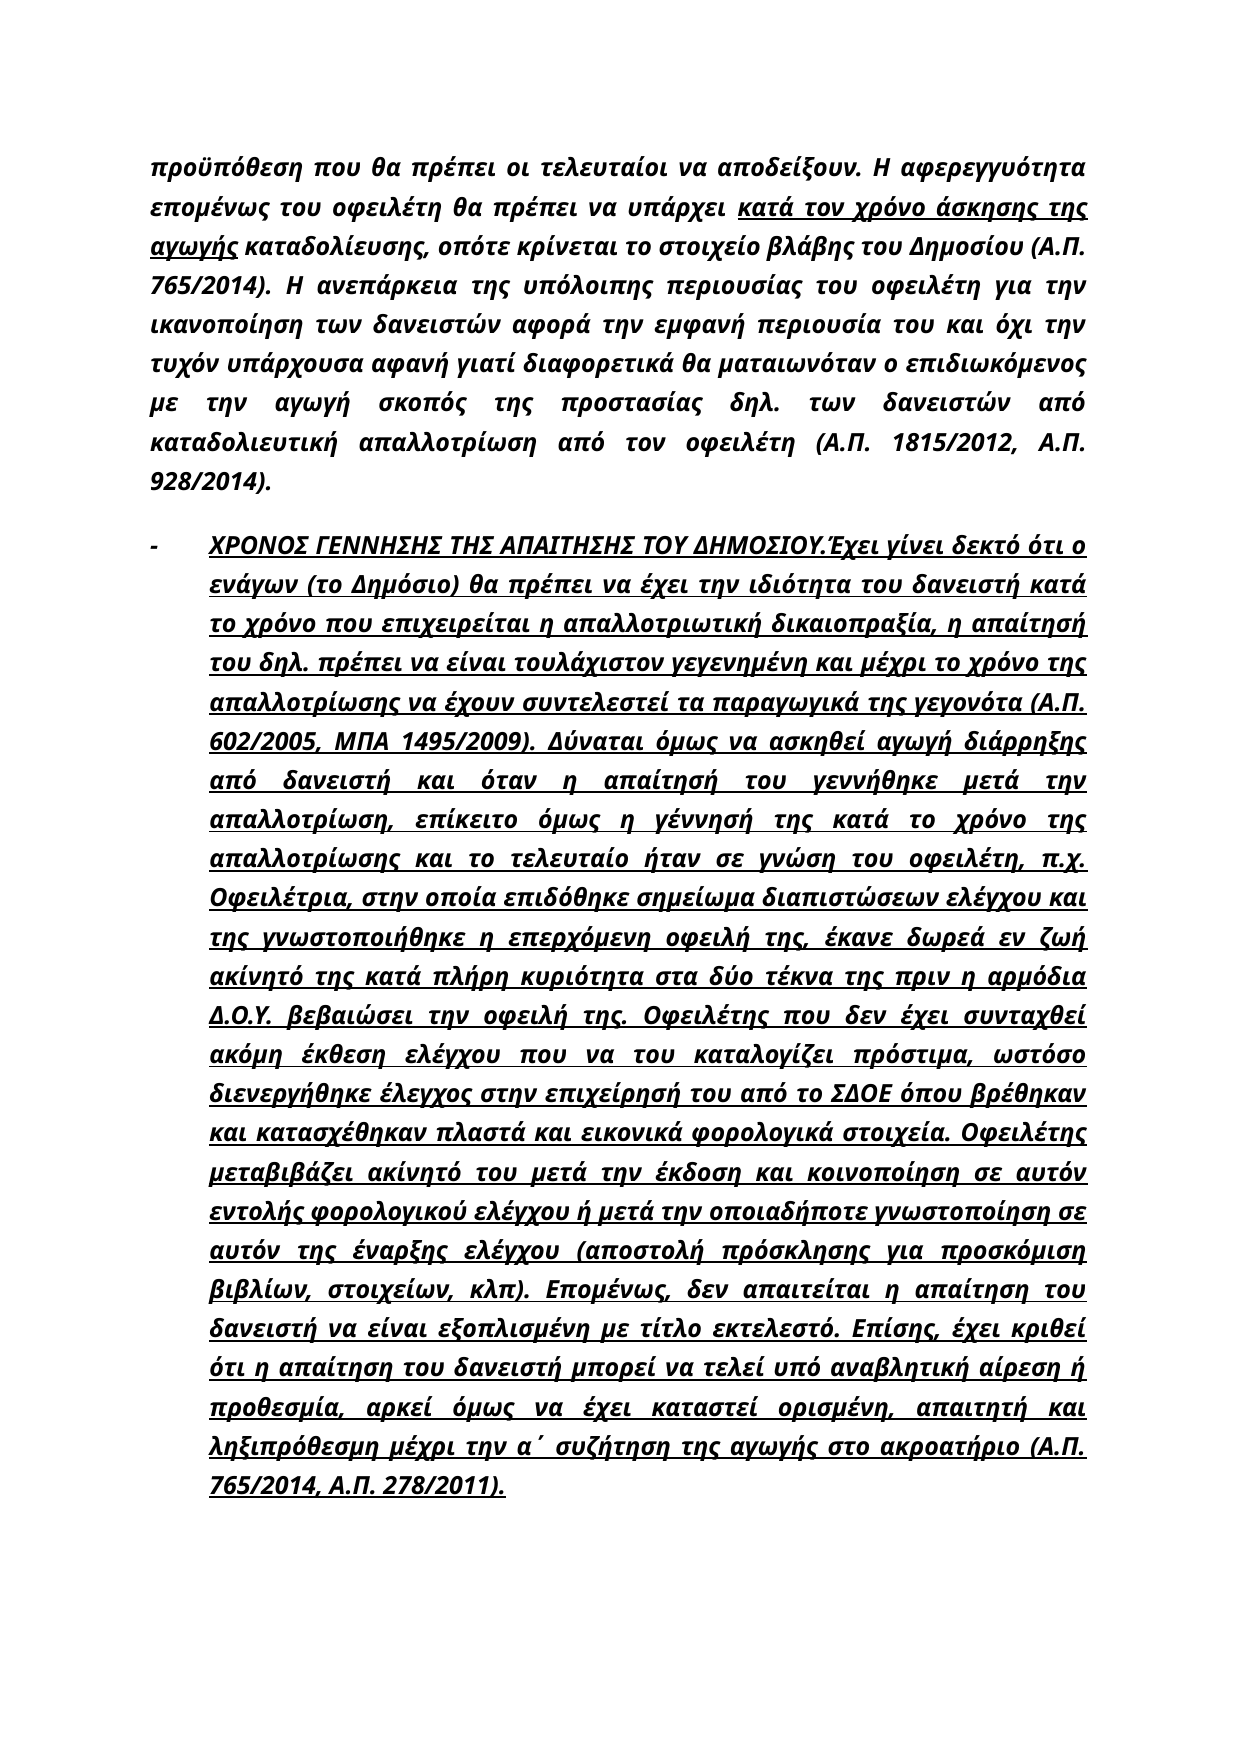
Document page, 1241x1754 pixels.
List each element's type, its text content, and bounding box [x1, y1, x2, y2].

text προϋπόθεση που θα πρέπει οι τελευταίοι να αποδείξουν. Η αφερεγγυότητα επομένως του οφειλέτη θα πρέπει να υπάρχει κατά τον χρόνο άσκησης της αγωγής καταδολίευσης, οπότε κρίνεται το στοιχείο βλάβης του Δημοσίου (Α.Π. 765/2014). Η ανεπάρκεια της υπόλοιπης περιουσίας του οφειλέτη για την ικανοποίηση των δανειστών αφορά την εμφανή περιουσία του και όχι την τυχόν υπάρχουσα αφανή γιατί διαφορετικά θα ματαιωνόταν ο επιδιωκόμενος με την αγωγή σκοπός της προστασίας δηλ. των δανειστών από καταδολιευτική απαλλοτρίωση από τον οφειλέτη (Α.Π. 1815/2012, Α.Π. 928/2014). [150, 150, 1090, 497]
list - ΧΡΟΝΟΣ ΓΕΝΝΗΣΗΣ ΤΗΣ ΑΠΑΙΤΗΣΗΣ ΤΟΥ ΔΗΜΟΣΙΟΥ.Έχει γίνει δεκτό ότι ο ενάγων (το Δημόσιο) θα πρέπει να έχει την ιδιότητα του δανειστή κατά το χρόνο που επιχειρείται η απαλλοτριωτική δικαιοπραξία, η απαίτησή του δηλ. πρέπει να είναι τουλάχιστον γεγενημένη και μέχρι το χρόνο της απαλλοτρίωσης να έχουν συντελεστεί τα παραγωγικά της γεγονότα (Α.Π. 602/2005, ΜΠΑ 1495/2009). Δύναται όμως να ασκηθεί αγωγή διάρρηξης από δανειστή και όταν η απαίτησή του γεννήθηκε μετά την απαλλοτρίωση, επίκειτο όμως η γέννησή της κατά το χρόνο της απαλλοτρίωσης και το τελευταίο ήταν σε γνώση του οφειλέτη, π.χ. Οφειλέτρια, στην οποία επιδόθηκε σημείωμα διαπιστώσεων ελέγχου και της γνωστοποιήθηκε η επερχόμενη οφειλή της, έκανε δωρεά εν ζωή ακίνητό της κατά πλήρη κυριότητα στα δύο τέκνα της πριν η αρμόδια Δ.Ο.Υ. βεβαιώσει την οφειλή της. Οφειλέτης που δεν έχει συνταχθεί ακόμη έκθεση ελέγχου που να του καταλογίζει πρόστιμα, ωστόσο διενεργήθηκε έλεγχος στην επιχείρησή του από το ΣΔΟΕ όπου βρέθηκαν και κατασχέθηκαν πλαστά και εικονικά φορολογικά στοιχεία. Οφειλέτης μεταβιβάζει ακίνητό του μετά την έκδοση και κοινοποίηση σε αυτόν εντολής φορολογικού ελέγχου ή μετά την οποιαδήποτε γνωστοποίηση σε αυτόν της έναρξης ελέγχου (αποστολή πρόσκλησης για προσκόμιση βιβλίων, στοιχείων, κλπ). Επομένως, δεν απαιτείται η απαίτηση του δανειστή να είναι εξοπλισμένη με τίτλο εκτελεστό. Επίσης, έχει κριθεί ότι η απαίτηση του δανειστή μπορεί να τελεί υπό αναβλητική αίρεση ή προθεσμία, αρκεί όμως να έχει καταστεί ορισμένη, απαιτητή και ληξιπρόθεσμη μέχρι την α΄ συζήτηση της αγωγής στο ακροατήριο (Α.Π. 765/2014, Α.Π. 278/2011). [150, 527, 1090, 1502]
